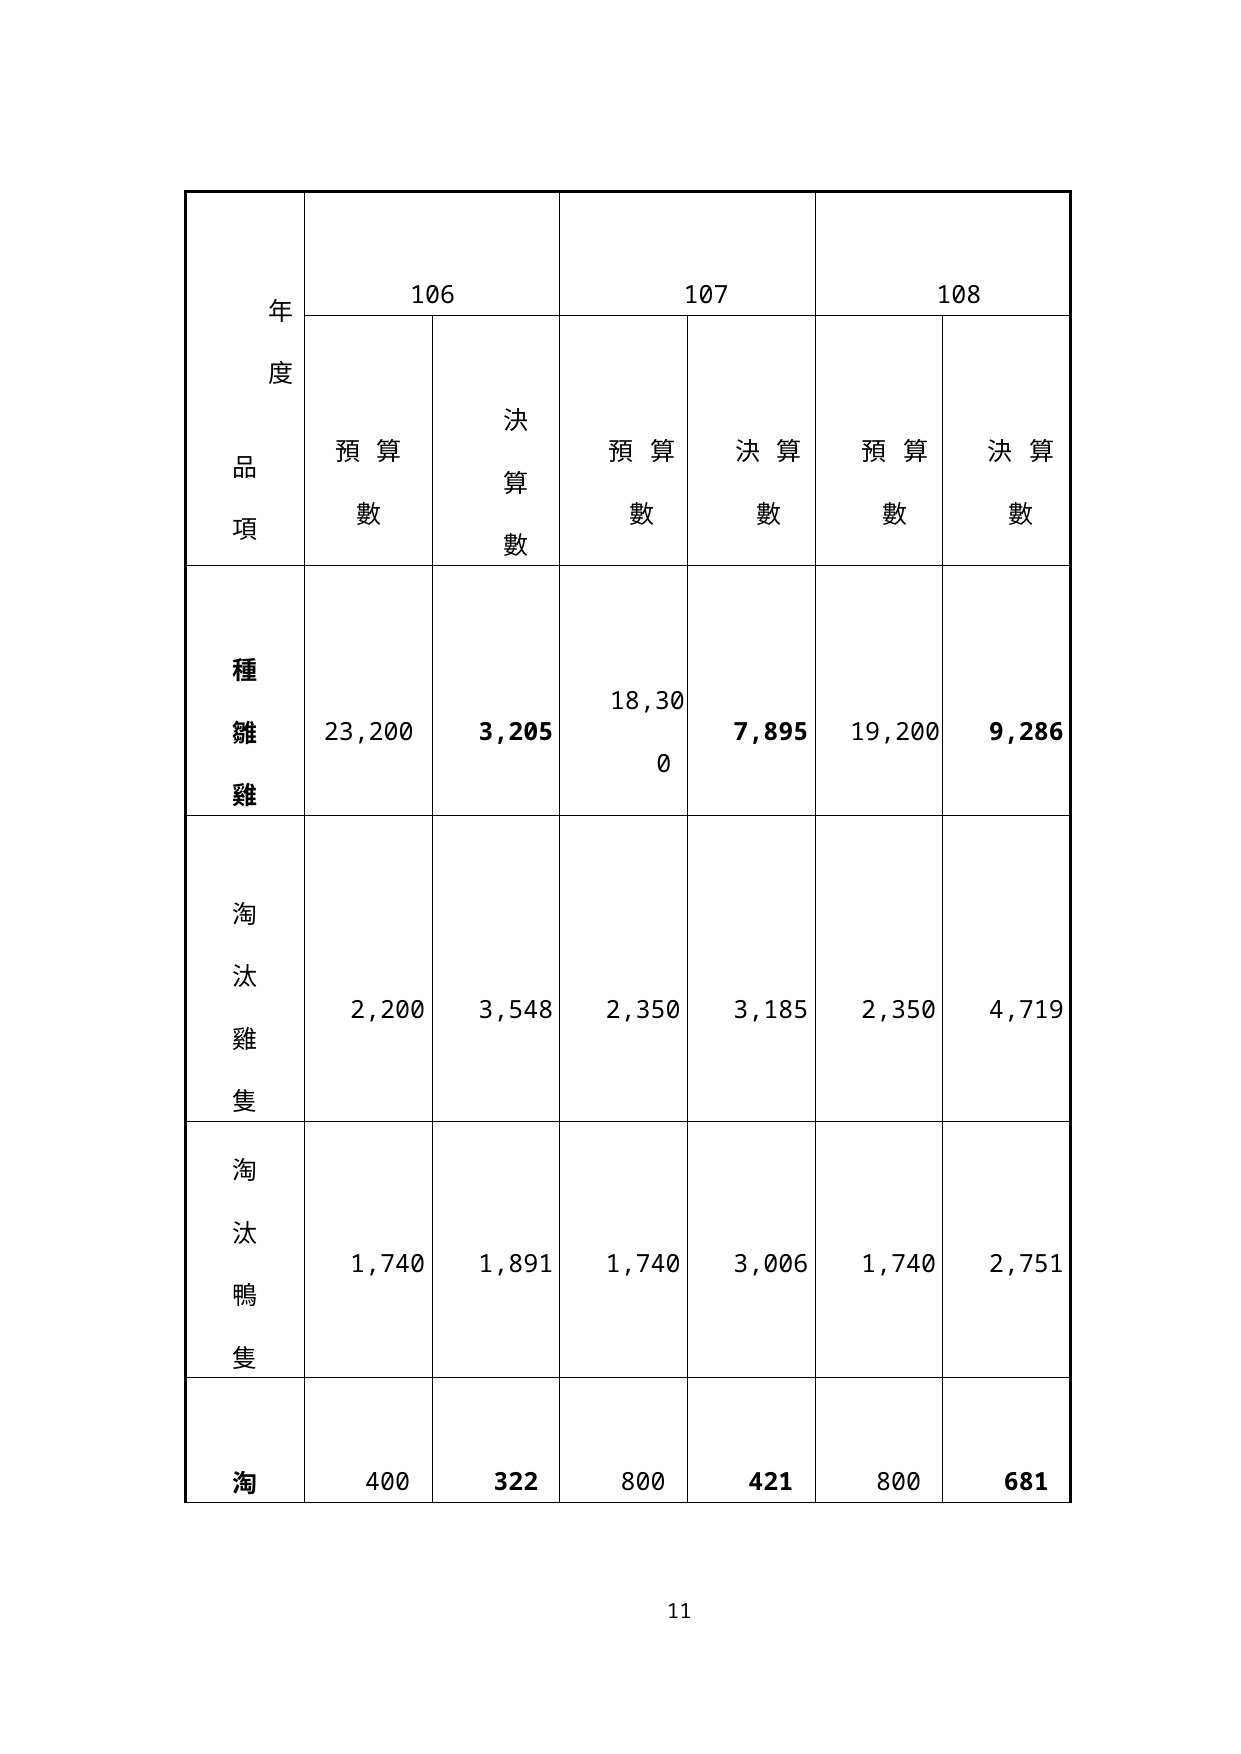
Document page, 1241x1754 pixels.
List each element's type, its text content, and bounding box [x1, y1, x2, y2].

table_cell 800 [816, 1378, 942, 1502]
table_cell 1,740 [560, 1122, 687, 1377]
table_header 108 [816, 193, 1069, 314]
table_cell 2,350 [560, 816, 687, 1121]
table_cell 400 [305, 1378, 432, 1502]
table_cell 322 [433, 1378, 559, 1502]
table_cell 7,895 [688, 566, 815, 814]
table_cell 1,740 [816, 1122, 942, 1377]
table_cell 預算數 [816, 316, 942, 564]
table_cell 2,350 [816, 816, 942, 1121]
table_cell 3,006 [688, 1122, 815, 1377]
table_cell 1,891 [433, 1122, 559, 1377]
table_cell 421 [688, 1378, 815, 1502]
table_cell 9,286 [943, 566, 1069, 814]
table_cell 決算數 [943, 316, 1069, 564]
table_cell 19,200 [816, 566, 942, 814]
table_cell 決算數 [688, 316, 815, 564]
table_cell 3,548 [433, 816, 559, 1121]
table_cell 3,205 [433, 566, 559, 814]
table_header 107 [560, 193, 815, 314]
table_cell 預算數 [305, 316, 432, 564]
table_cell 23,200 [305, 566, 432, 814]
table_cell 種雛雞 [187, 566, 304, 814]
table_header 106 [305, 193, 559, 314]
table_cell 18,300 [560, 566, 687, 814]
table_cell 預算數 [560, 316, 687, 564]
table_cell 淘汰雞隻 [187, 816, 304, 1121]
table_cell 681 [943, 1378, 1069, 1502]
table_cell 淘汰鴨隻 [187, 1122, 304, 1377]
table_cell 4,719 [943, 816, 1069, 1121]
table_cell 2,751 [943, 1122, 1069, 1377]
table_cell 3,185 [688, 816, 815, 1121]
table_cell 1,740 [305, 1122, 432, 1377]
table_cell 2,200 [305, 816, 432, 1121]
table_cell 淘 [187, 1378, 304, 1502]
table_cell 決算數 [433, 316, 559, 564]
table_cell 800 [560, 1378, 687, 1502]
table_header 年度 品項 [187, 193, 304, 564]
